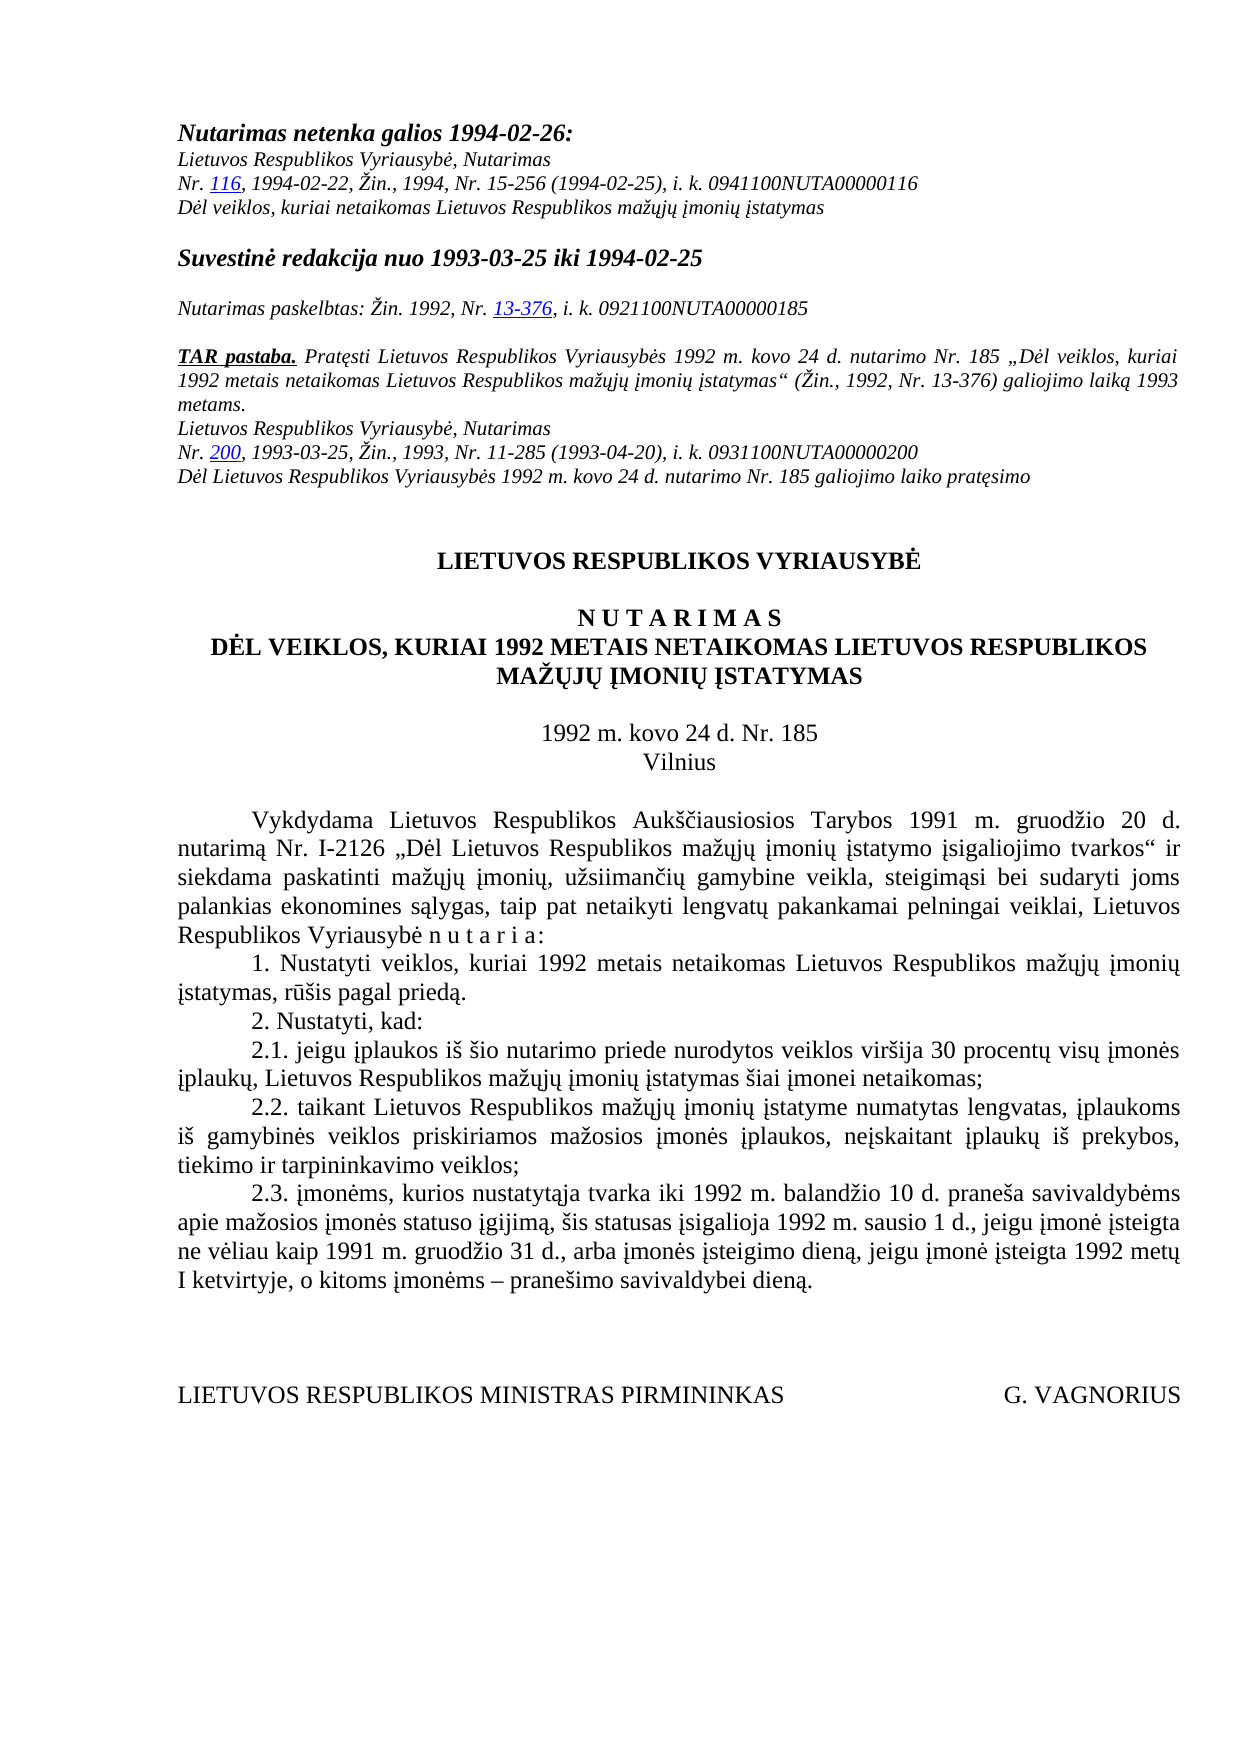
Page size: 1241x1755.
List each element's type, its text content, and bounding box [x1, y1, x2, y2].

text TAR pastaba. Pratęsti Lietuvos Respublikos Vyriausybės 1992 m. kovo 24 d. nutarimo Nr. 185 „Dėl veiklos, kuriai 1992 metais netaikomas Lietuvos Respublikos mažųjų įmonių įstatymas“ (Žin., 1992, Nr. 13-376) galiojimo laiką 1993 metams. [177, 344, 1181, 416]
text 2. Nustatyti, kad: [177, 1006, 1181, 1035]
text Nr. 116, 1994-02-22, Žin., 1994, Nr. 15-256 (1994-02-25), i. k. 0941100NUTA00000116 [177, 171, 1181, 195]
text Nr. 200, 1993-03-25, Žin., 1993, Nr. 11-285 (1993-04-20), i. k. 0931100NUTA00000200 [177, 440, 1181, 464]
text N U T A R I M A S [177, 603, 1181, 632]
text 2.1. jeigu įplaukos iš šio nutarimo priede nurodytos veiklos viršija 30 procentų visų įmonės įplaukų, Lietuvos Respublikos mažųjų įmonių įstatymas šiai įmonei netaikomas; [177, 1035, 1181, 1092]
text Lietuvos Respublikos Vyriausybė, Nutarimas [177, 147, 1181, 171]
text Vykdydama Lietuvos Respublikos Aukščiausiosios Tarybos 1991 m. gruodžio 20 d. nutarimą Nr. I-2126 „Dėl Lietuvos Respublikos mažųjų įmonių įstatymo įsigaliojimo tvarkos“ ir siekdama paskatinti mažųjų įmonių, užsiimančių gamybine veikla, steigimąsi bei sudaryti joms palankias ekonomines sąlygas, taip pat netaikyti lengvatų pakankamai pelningai veiklai, Lietuvos Respublikos Vyriausybė nutaria: [177, 805, 1181, 948]
text Nutarimas netenka galios 1994-02-26: [177, 118, 1181, 147]
text Vilnius [177, 747, 1181, 776]
text 1. Nustatyti veiklos, kuriai 1992 metais netaikomas Lietuvos Respublikos mažųjų įmonių įstatymas, rūšis pagal priedą. [177, 948, 1181, 1006]
text 1992 m. kovo 24 d. Nr. 185 [177, 718, 1181, 747]
text Suvestinė redakcija nuo 1993-03-25 iki 1994-02-25 [177, 243, 1181, 272]
text 2.3. įmonėms, kurios nustatytąja tvarka iki 1992 m. balandžio 10 d. praneša savivaldybėms apie mažosios įmonės statuso įgijimą, šis statusas įsigalioja 1992 m. sausio 1 d., jeigu įmonė įsteigta ne vėliau kaip 1991 m. gruodžio 31 d., arba įmonės įsteigimo dieną, jeigu įmonė įsteigta 1992 metų I ketvirtyje, o kitoms įmonėms – pranešimo savivaldybei dieną. [177, 1178, 1181, 1293]
text Dėl veiklos, kuriai netaikomas Lietuvos Respublikos mažųjų įmonių įstatymas [177, 195, 1181, 219]
text Lietuvos Respublikos Vyriausybė, Nutarimas [177, 416, 1181, 440]
text 2.2. taikant Lietuvos Respublikos mažųjų įmonių įstatyme numatytas lengvatas, įplaukoms iš gamybinės veiklos priskiriamos mažosios įmonės įplaukos, neįskaitant įplaukų iš prekybos, tiekimo ir tarpininkavimo veiklos; [177, 1092, 1181, 1178]
text DĖL VEIKLOS, KURIAI 1992 METAIS NETAIKOMAS LIETUVOS RESPUBLIKOS MAŽŲJŲ ĮMONIŲ ĮSTATYMAS [177, 632, 1181, 690]
text LIETUVOS RESPUBLIKOS VYRIAUSYBĖ [177, 546, 1181, 575]
text LIETUVOS RESPUBLIKOS MINISTRAS PIRMININKAS G. VAGNORIUS [177, 1380, 1181, 1408]
text Dėl Lietuvos Respublikos Vyriausybės 1992 m. kovo 24 d. nutarimo Nr. 185 galiojimo laiko pratęsimo [177, 464, 1181, 488]
text Nutarimas paskelbtas: Žin. 1992, Nr. 13-376, i. k. 0921100NUTA00000185 [177, 296, 1181, 320]
